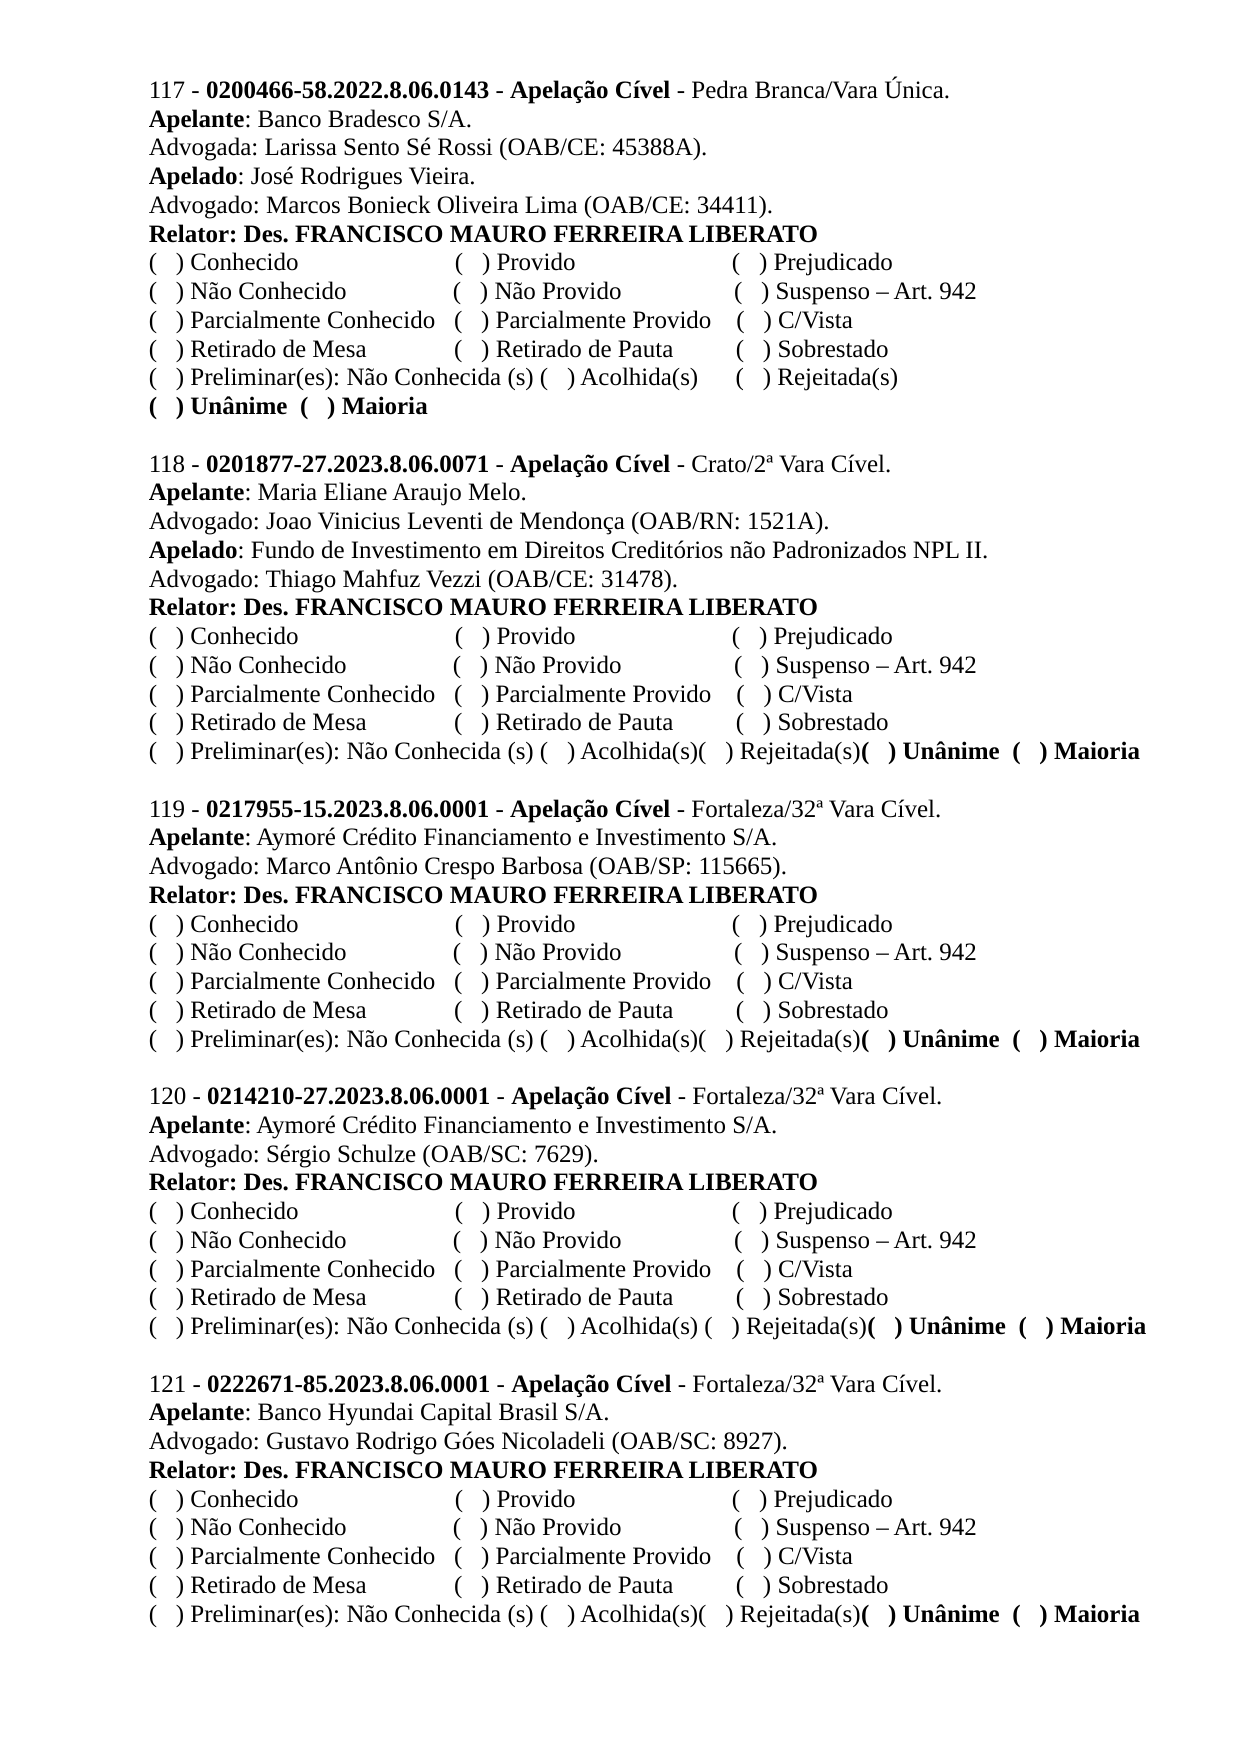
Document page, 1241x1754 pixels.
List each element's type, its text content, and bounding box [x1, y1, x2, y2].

text ( ) Parcialmente Conhecido ( ) Parcialmente Provido ( ) C/Vista [148, 966, 1158, 995]
text Relator: Des. FRANCISCO MAURO FERREIRA LIBERATO [148, 880, 1141, 909]
text Relator: Des. FRANCISCO MAURO FERREIRA LIBERATO [148, 1455, 1141, 1484]
text Advogada: Larissa Sento Sé Rossi (OAB/CE: 45388A). [148, 132, 1141, 161]
text Advogado: Gustavo Rodrigo Góes Nicoladeli (OAB/SC: 8927). [148, 1426, 1141, 1455]
text Relator: Des. FRANCISCO MAURO FERREIRA LIBERATO [148, 1167, 1141, 1196]
text 121 - 0222671-85.2023.8.06.0001 - Apelação Cível - Fortaleza/32ª Vara Cível. [148, 1369, 1141, 1397]
text ( ) Não Conhecido ( ) Não Provido ( ) Suspenso – Art. 942 [148, 937, 1158, 966]
text ( ) Preliminar(es): Não Conhecida (s) ( ) Acolhida(s) ( ) Rejeitada(s) [148, 362, 1158, 391]
text Apelante: Banco Hyundai Capital Brasil S/A. [148, 1397, 1141, 1426]
text ( ) Preliminar(es): Não Conhecida (s) ( ) Acolhida(s)( ) Rejeitada(s)( ) Unânime ( ) Maioria [148, 1024, 1158, 1052]
text ( ) Preliminar(es): Não Conhecida (s) ( ) Acolhida(s)( ) Rejeitada(s)( ) Unânime ( ) Maioria [148, 736, 1158, 765]
text ( ) Conhecido ( ) Provido ( ) Prejudicado [148, 1196, 1141, 1225]
text ( ) Retirado de Mesa ( ) Retirado de Pauta ( ) Sobrestado [148, 707, 1158, 736]
text ( ) Retirado de Mesa ( ) Retirado de Pauta ( ) Sobrestado [148, 995, 1158, 1024]
text Advogado: Marcos Bonieck Oliveira Lima (OAB/CE: 34411). [148, 190, 1141, 219]
text ( ) Preliminar(es): Não Conhecida (s) ( ) Acolhida(s)( ) Rejeitada(s)( ) Unânime ( ) Maioria [148, 1599, 1158, 1627]
text Apelante: Aymoré Crédito Financiamento e Investimento S/A. [148, 822, 1141, 851]
text Relator: Des. FRANCISCO MAURO FERREIRA LIBERATO [148, 592, 1141, 621]
text Advogado: Joao Vinicius Leventi de Mendonça (OAB/RN: 1521A). [148, 506, 1141, 535]
text Relator: Des. FRANCISCO MAURO FERREIRA LIBERATO [148, 219, 1141, 247]
text Apelante: Maria Eliane Araujo Melo. [148, 477, 1141, 506]
text ( ) Conhecido ( ) Provido ( ) Prejudicado [148, 247, 1141, 276]
text ( ) Retirado de Mesa ( ) Retirado de Pauta ( ) Sobrestado [148, 1282, 1158, 1311]
text Advogado: Marco Antônio Crespo Barbosa (OAB/SP: 115665). [148, 851, 1141, 880]
text ( ) Parcialmente Conhecido ( ) Parcialmente Provido ( ) C/Vista [148, 1254, 1158, 1282]
text Advogado: Sérgio Schulze (OAB/SC: 7629). [148, 1139, 1141, 1167]
text Apelante: Banco Bradesco S/A. [148, 104, 1141, 132]
text ( ) Preliminar(es): Não Conhecida (s) ( ) Acolhida(s) ( ) Rejeitada(s)( ) Unânime ( ) Maioria [148, 1311, 1158, 1340]
text Advogado: Thiago Mahfuz Vezzi (OAB/CE: 31478). [148, 564, 1141, 592]
text ( ) Não Conhecido ( ) Não Provido ( ) Suspenso – Art. 942 [148, 1512, 1158, 1541]
text ( ) Parcialmente Conhecido ( ) Parcialmente Provido ( ) C/Vista [148, 1541, 1158, 1570]
text Apelado: José Rodrigues Vieira. [148, 161, 1141, 190]
text 120 - 0214210-27.2023.8.06.0001 - Apelação Cível - Fortaleza/32ª Vara Cível. [148, 1081, 1141, 1110]
text ( ) Não Conhecido ( ) Não Provido ( ) Suspenso – Art. 942 [148, 650, 1158, 679]
text Apelado: Fundo de Investimento em Direitos Creditórios não Padronizados NPL II. [148, 535, 1141, 564]
text ( ) Retirado de Mesa ( ) Retirado de Pauta ( ) Sobrestado [148, 334, 1158, 362]
text ( ) Parcialmente Conhecido ( ) Parcialmente Provido ( ) C/Vista [148, 305, 1158, 334]
text 117 - 0200466-58.2022.8.06.0143 - Apelação Cível - Pedra Branca/Vara Única. [148, 75, 1141, 104]
text 118 - 0201877-27.2023.8.06.0071 - Apelação Cível - Crato/2ª Vara Cível. [148, 449, 1141, 477]
text ( ) Conhecido ( ) Provido ( ) Prejudicado [148, 909, 1141, 937]
text ( ) Conhecido ( ) Provido ( ) Prejudicado [148, 621, 1141, 650]
text ( ) Retirado de Mesa ( ) Retirado de Pauta ( ) Sobrestado [148, 1570, 1158, 1599]
text Apelante: Aymoré Crédito Financiamento e Investimento S/A. [148, 1110, 1141, 1139]
text ( ) Unânime ( ) Maioria [148, 391, 1158, 420]
text 119 - 0217955-15.2023.8.06.0001 - Apelação Cível - Fortaleza/32ª Vara Cível. [148, 794, 1141, 822]
text ( ) Parcialmente Conhecido ( ) Parcialmente Provido ( ) C/Vista [148, 679, 1158, 707]
text ( ) Não Conhecido ( ) Não Provido ( ) Suspenso – Art. 942 [148, 1225, 1158, 1254]
text ( ) Conhecido ( ) Provido ( ) Prejudicado [148, 1484, 1141, 1512]
text ( ) Não Conhecido ( ) Não Provido ( ) Suspenso – Art. 942 [148, 276, 1158, 305]
